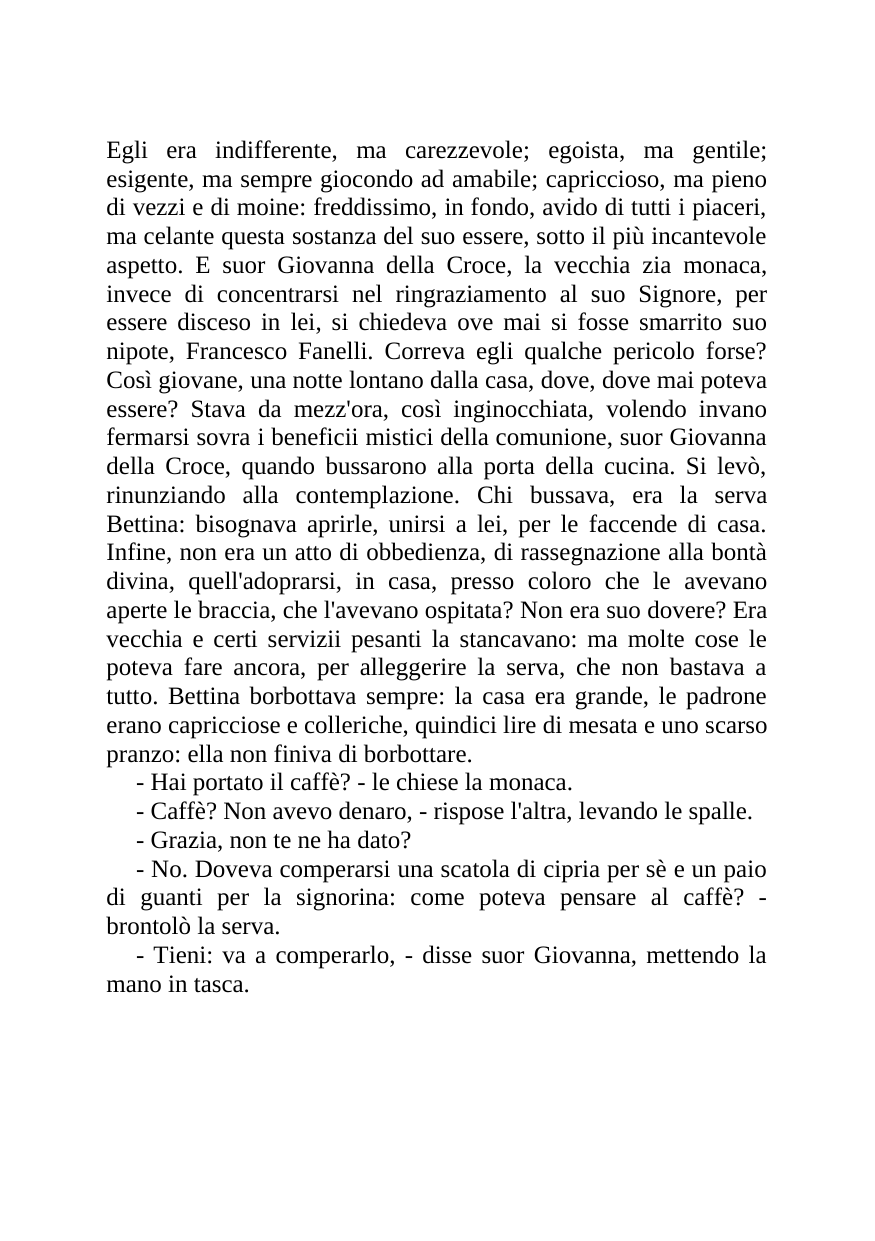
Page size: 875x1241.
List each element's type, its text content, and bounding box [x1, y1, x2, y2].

text - No. Doveva comperarsi una scatola di cipria per sè e un paio di guanti per la signorina: come poteva pensare al caffè? - brontolò la serva. [106, 854, 768, 940]
text - Tieni: va a comperarlo, - disse suor Giovanna, mettendo la mano in tasca. [106, 940, 768, 997]
text Egli era indifferente, ma carezzevole; egoista, ma gentile; esigente, ma sempre giocondo ad amabile; capriccioso, ma pieno di vezzi e di moine: freddissimo, in fondo, avido di tutti i piaceri, ma celante questa sostanza del suo essere, sotto il più incantevole aspetto. E suor Giovanna della Croce, la vecchia zia monaca, invece di concentrarsi nel ringraziamento al suo Signore, per essere disceso in lei, si chiedeva ove mai si fosse smarrito suo nipote, Francesco Fanelli. Correva egli qualche pericolo forse? Così giovane, una notte lontano dalla casa, dove, dove mai poteva essere? Stava da mezz'ora, così inginocchiata, volendo invano fermarsi sovra i beneficii mistici della comunione, suor Giovanna della Croce, quando bussarono alla porta della cucina. Si levò, rinunziando alla contemplazione. Chi bussava, era la serva Bettina: bisognava aprirle, unirsi a lei, per le faccende di casa. Infine, non era un atto di obbedienza, di rassegnazione alla bontà divina, quell'adoprarsi, in casa, presso coloro che le avevano aperte le braccia, che l'avevano ospitata? Non era suo dovere? Era vecchia e certi servizii pesanti la stancavano: ma molte cose le poteva fare ancora, per alleggerire la serva, che non bastava a tutto. Bettina borbottava sempre: la casa era grande, le padrone erano capricciose e colleriche, quindici lire di mesata e uno scarso pranzo: ella non finiva di borbottare. [106, 135, 768, 767]
text - Grazia, non te ne ha dato? [106, 825, 768, 854]
text - Caffè? Non avevo denaro, - rispose l'altra, levando le spalle. [106, 796, 768, 825]
text - Hai portato il caffè? - le chiese la monaca. [106, 767, 768, 796]
